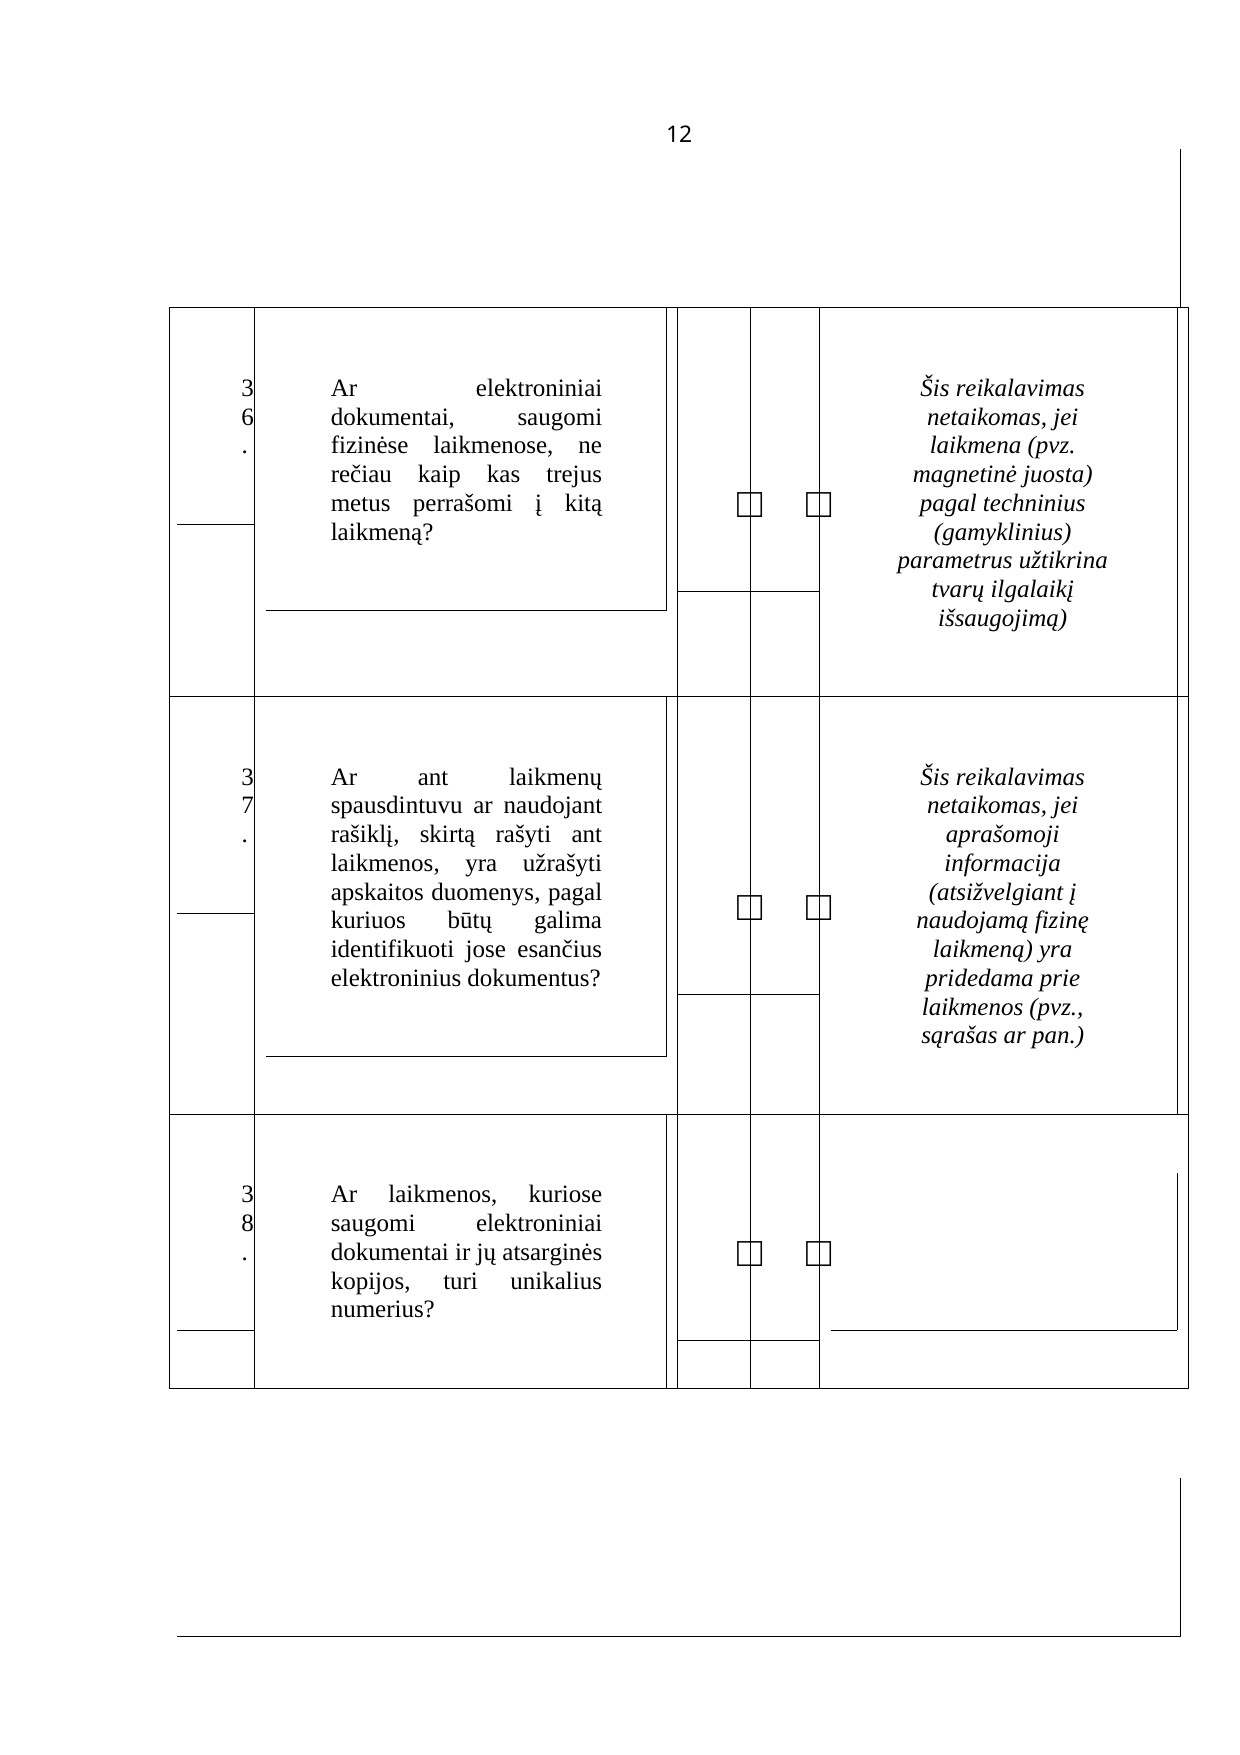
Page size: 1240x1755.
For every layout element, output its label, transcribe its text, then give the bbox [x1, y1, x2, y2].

table_cell □ [751, 697, 819, 994]
table_cell □ [751, 995, 819, 1114]
table_cell □ [751, 897, 760, 918]
table_cell 36. [170, 308, 254, 696]
table_cell Ar laikmenos, kuriose saugomi elektroniniai dokumentai ir jų atsarginės kopijos, turi unikalius numerius? [255, 1115, 666, 1388]
table_cell □ [751, 1115, 819, 1340]
table_cell □ [808, 897, 819, 918]
table_cell □ [739, 494, 750, 515]
table_cell □ [751, 1243, 760, 1264]
table_cell □ [751, 494, 760, 515]
table_cell 38. [170, 1115, 254, 1388]
table_cell □ [739, 897, 750, 918]
table_cell □ [751, 592, 819, 696]
table_cell Šis reikalavimas netaikomas, jei aprašomoji informacija (atsižvelgiant į naudojamą fizinę laikmeną) yra pridedama prie laikmenos (pvz., sąrašas ar pan.) [820, 697, 1177, 1114]
table_cell □ [678, 1115, 750, 1340]
table_cell □ [678, 592, 750, 696]
table_cell Ar elektroniniai dokumentai, saugomi fizinėse laikmenose, ne rečiau kaip kas trejus metus perrašomi į kitą laikmeną? [255, 308, 677, 696]
table_cell [667, 1115, 677, 1388]
table_cell □ [678, 697, 750, 994]
table_cell □ [751, 308, 819, 591]
table_cell □ [739, 1243, 750, 1264]
table_cell Šis reikalavimas netaikomas, jei laikmena (pvz. magnetinė juosta) pagal techninius (gamyklinius) parametrus užtikrina tvarų ilgalaikį išsaugojimą) [1178, 308, 1188, 696]
table_cell Ar ant laikmenų spausdintuvu ar naudojant rašiklį, skirtą rašyti ant laikmenos, yra užrašyti apskaitos duomenys, pagal kuriuos būtų galima identifikuoti jose esančius elektroninius dokumentus? [255, 697, 677, 1114]
table_cell 37. [170, 697, 254, 1114]
table_cell □ [808, 494, 819, 515]
table_cell Šis reikalavimas netaikomas, jei laikmena (pvz. magnetinė juosta) pagal techninius (gamyklinius) parametrus užtikrina tvarų ilgalaikį išsaugojimą) [820, 308, 1177, 696]
table_cell [820, 1243, 829, 1264]
table_cell □ [751, 1341, 819, 1388]
table_cell □ [808, 1243, 819, 1264]
table_cell [820, 1115, 1188, 1388]
table_cell □ [678, 995, 750, 1114]
table_cell Šis reikalavimas netaikomas, jei aprašomoji informacija (atsižvelgiant į naudojamą fizinę laikmeną) yra pridedama prie laikmenos (pvz., sąrašas ar pan.) [1178, 697, 1188, 1114]
table_cell □ [678, 308, 750, 591]
table_cell □ [678, 1341, 750, 1388]
